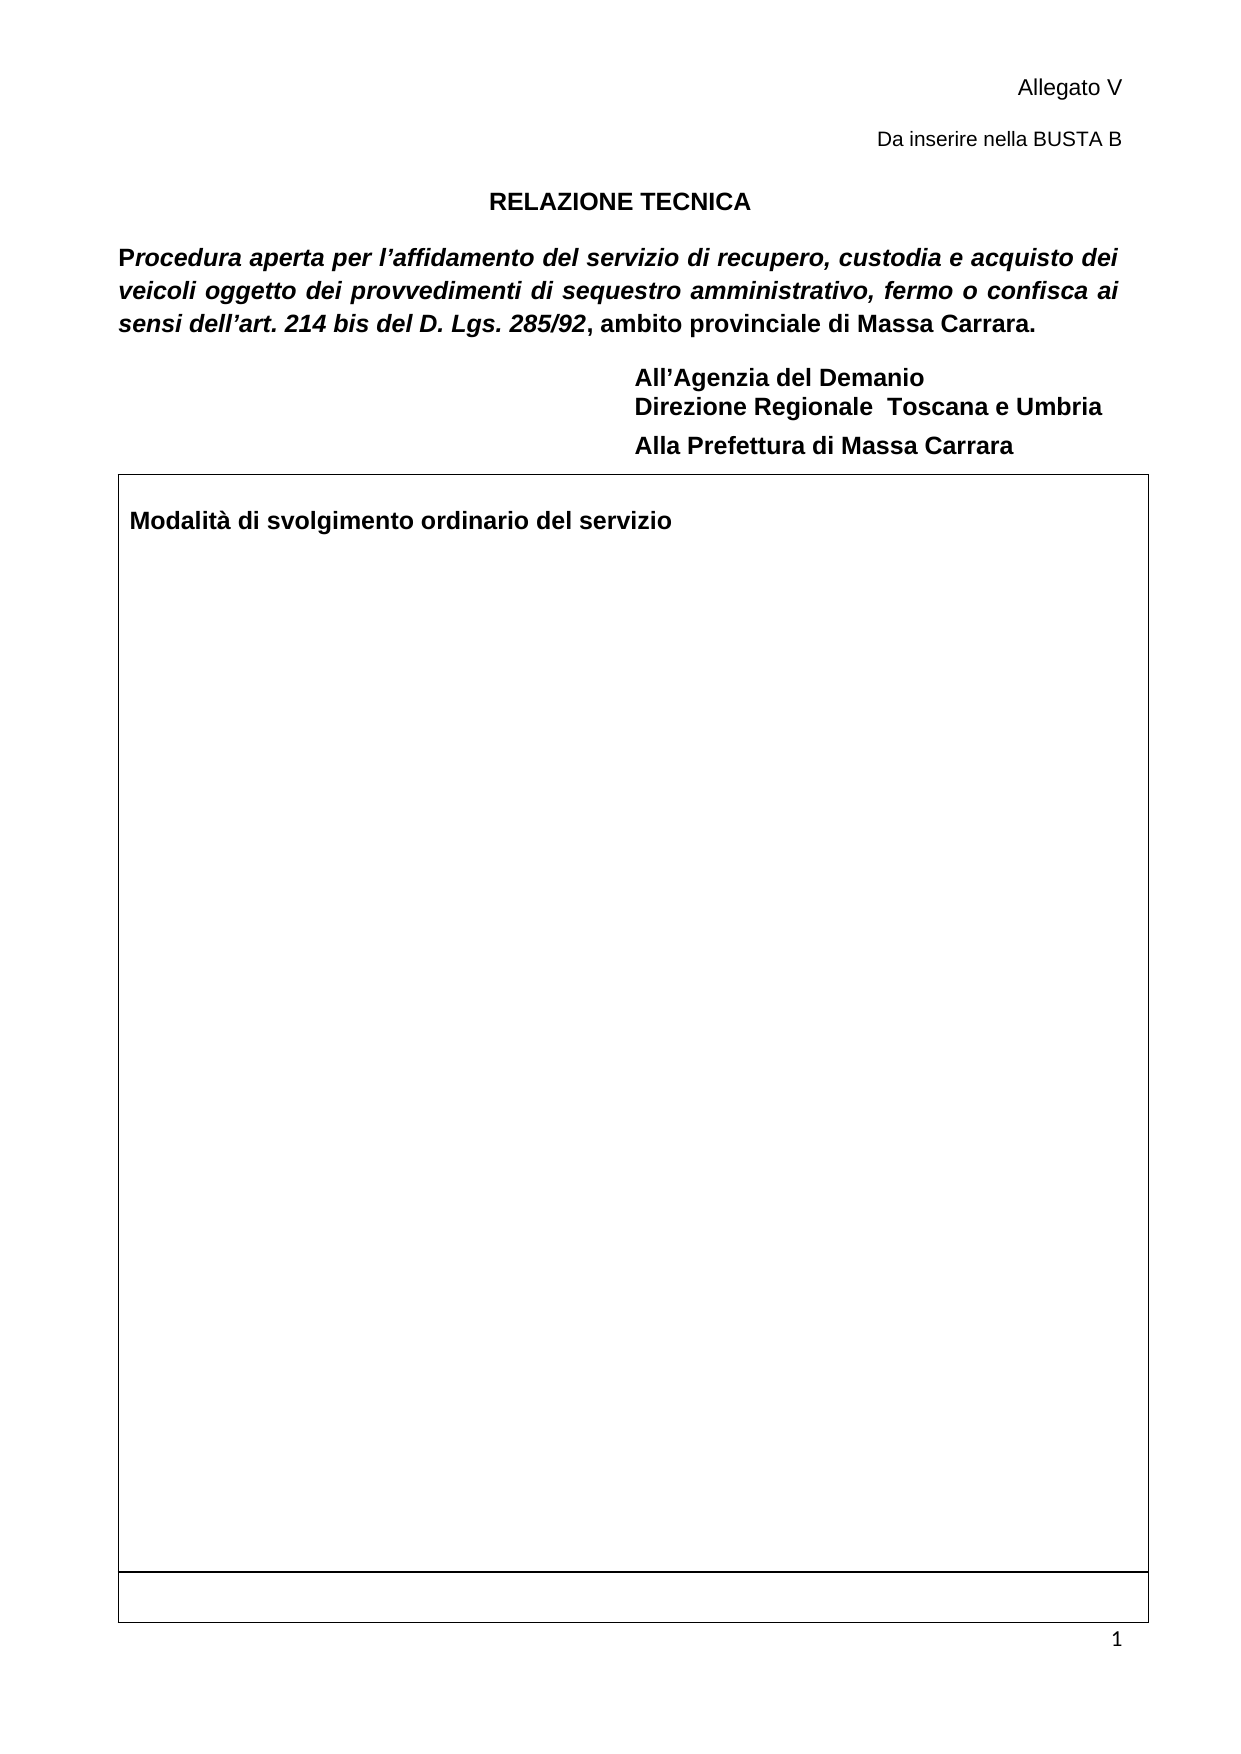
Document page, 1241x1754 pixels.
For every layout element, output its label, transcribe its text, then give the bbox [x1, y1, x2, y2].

text Direzione Regionale Toscana e Umbria [634, 392, 1122, 421]
text Alla Prefettura di Massa Carrara [634, 431, 1122, 460]
table_header Modalità di svolgimento ordinario del servizio [119, 475, 1148, 1571]
text All’Agenzia del Demanio [634, 363, 1122, 392]
table_cell [119, 1573, 1148, 1622]
text Procedura aperta per l’affidamento del servizio di recupero, custodia e acquisto dei veicoli oggetto dei provvedimenti di sequestro amministrativo, fermo o confisca ai sensi dell’art. 214 bis del D. Lgs. 285/92, ambito provinciale di Massa Carrara. [118, 243, 1122, 338]
text RELAZIONE TECNICA [118, 187, 1122, 216]
